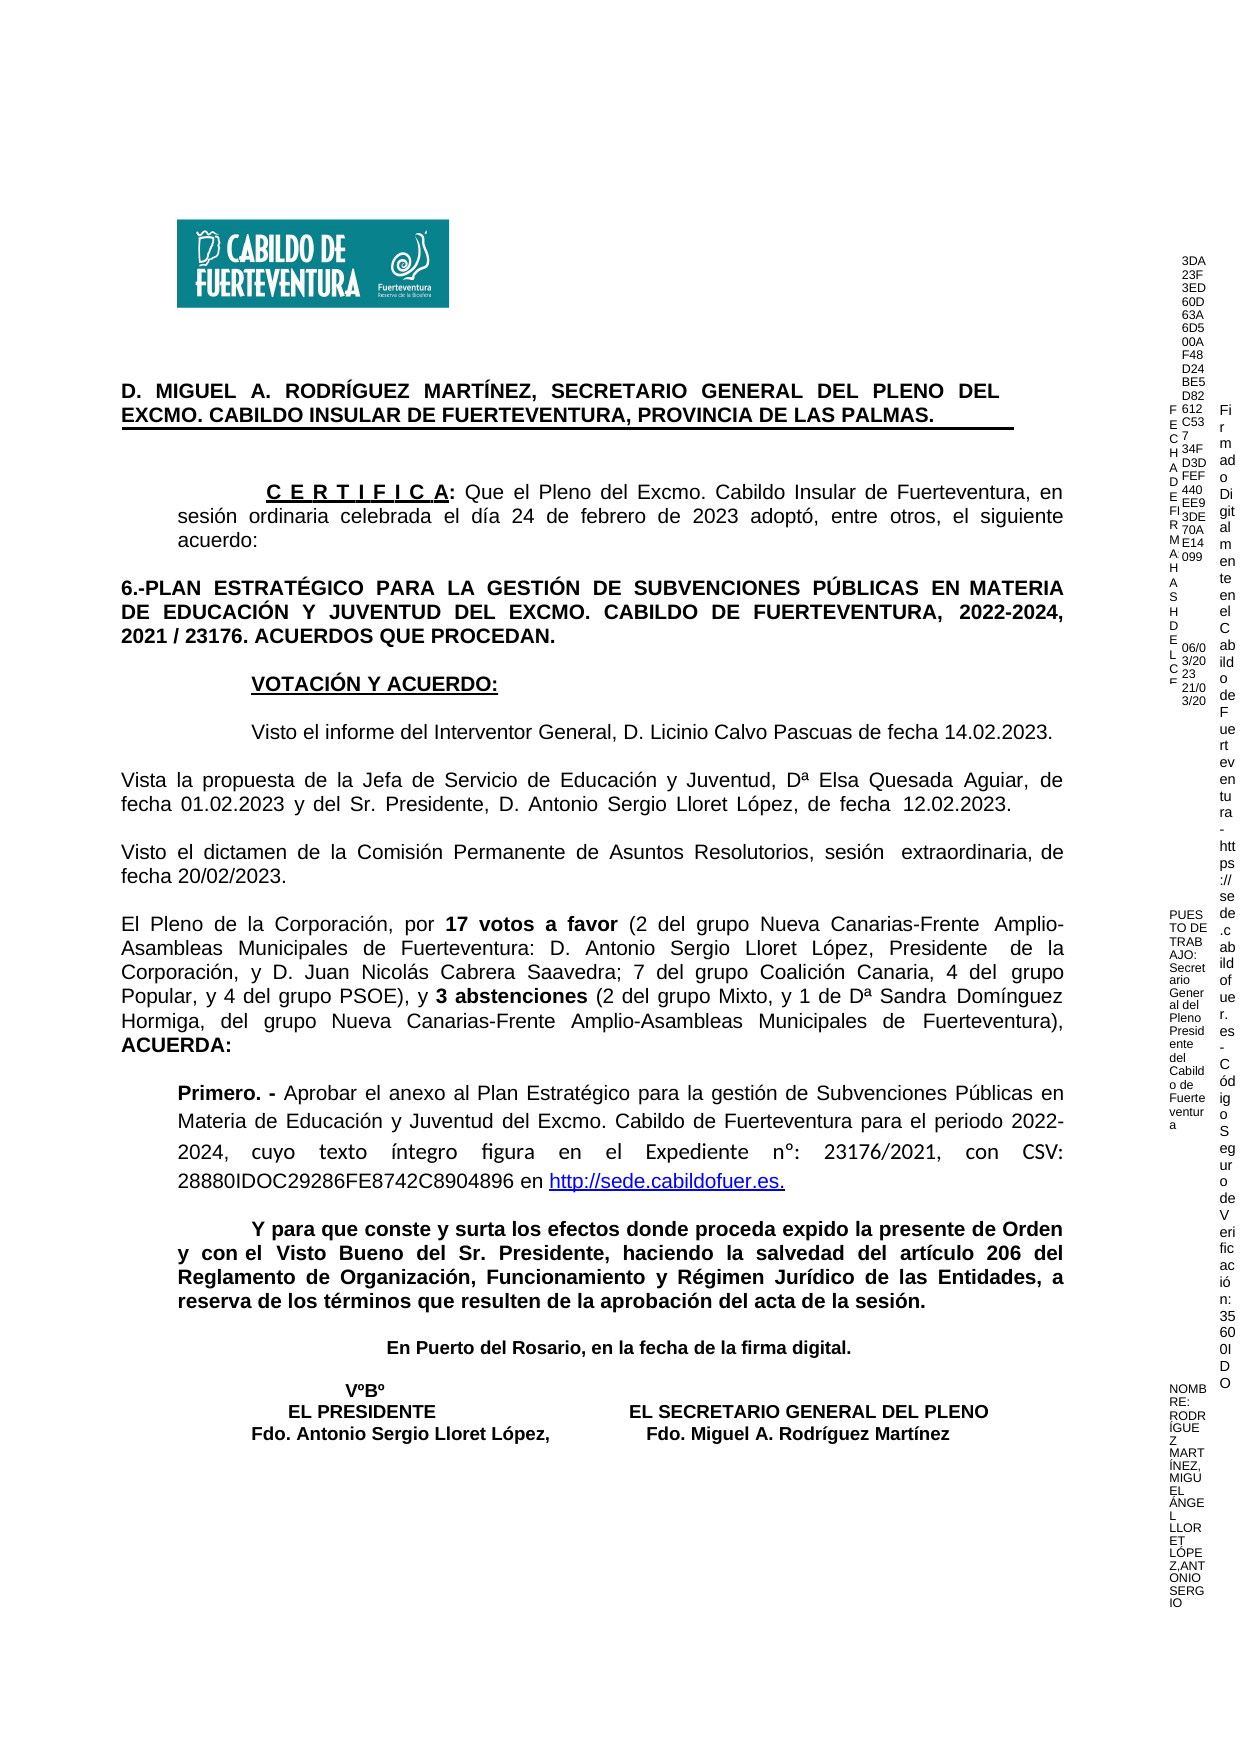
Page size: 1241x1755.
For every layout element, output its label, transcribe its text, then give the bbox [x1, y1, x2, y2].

text En Puerto del Rosario, en la fecha de la firma digital. [386, 1337, 1217, 1358]
text PUESTO DE TRABAJO: [1169, 908, 1209, 962]
text FECHA DE FIRMA: HASH DEL CERTIFICADO: [1169, 403, 1184, 684]
text Secretario General del Pleno [1169, 962, 1209, 1025]
text Firmado Digitalmente en el Cabildo de Fuerteventura - https://sede.cabildofuer.es - Código Seguro de Verificación: 35600IDOC2D8BD69E69032434BA0 [1219, 402, 1236, 1392]
text 21/03/2023 [1182, 682, 1209, 707]
text VºBº [345, 1380, 1241, 1626]
text C E R T I F I C A: Que el Pleno del Excmo. Cabildo Insular de Fuerteventura, en sesión ordinaria celebrada el día 24 de febrero de 2023 adoptó, entre otros, el siguiente acuerdo: [177, 479, 1064, 552]
text 34FD3DFEF440EE93DE70AE140996B1C6668F08F5 [1182, 443, 1209, 561]
text 06/03/2023 [1182, 641, 1209, 682]
subtitle [1167, 254, 1209, 684]
text [1167, 908, 1209, 1137]
text EL PRESIDENTE EL SECRETARIO GENERAL DEL PLENO [288, 1402, 1167, 1423]
text Visto el informe del Interventor General, D. Licinio Calvo Pascuas de fecha 14.02.2023. [251, 720, 1217, 744]
subtitle Y para que conste y surta los efectos donde proceda expido la presente de Orden y con el Visto Bueno del Sr. Presidente, haciendo la salvedad del artículo 206 del Reglamento de Organización, Funcionamiento y Régimen Jurídico de las Entidades, a reserva de los términos que resulten de la aprobación del acta de la sesión. [177, 1217, 1064, 1313]
text Fdo. Antonio Sergio Lloret López, Fdo. Miguel A. Rodríguez Martínez [251, 1423, 1167, 1445]
text Primero. - Aprobar el anexo al Plan Estratégico para la gestión de Subvenciones Públicas en Materia de Educación y Juventud del Excmo. Cabildo de Fuerteventura para el periodo 2022- 2024, cuyo texto íntegro figura en el Expediente nº: 23176/2021, con CSV: 28880IDOC29286FE8742C8904896 en http://sede.cabildofuer.es. [177, 1081, 1064, 1192]
subtitle 6.-PLAN ESTRATÉGICO PARA LA GESTIÓN DE SUBVENCIONES PÚBLICAS EN MATERIA DE EDUCACIÓN Y JUVENTUD DEL EXCMO. CABILDO DE FUERTEVENTURA, 2022-2024, 2021 / 23176. ACUERDOS QUE PROCEDAN. [121, 576, 1064, 648]
text Vista la propuesta de la Jefa de Servicio de Educación y Juventud, Dª Elsa Quesada Aguiar, de fecha 01.02.2023 y del Sr. Presidente, D. Antonio Sergio Lloret López, de fecha 12.02.2023. [121, 768, 1064, 816]
text 3DA23F3ED60D63A6D500AF48D24BE5D82612C537 [1182, 255, 1209, 443]
subtitle D. MIGUEL A. RODRÍGUEZ MARTÍNEZ, SECRETARIO GENERAL DEL PLENO DEL EXCMO. CABILDO INSULAR DE FUERTEVENTURA, PROVINCIA DE LAS PALMAS. [121, 379, 1064, 427]
text Visto el dictamen de la Comisión Permanente de Asuntos Resolutorios, sesión extraordinaria, de fecha 20/02/2023. [121, 840, 1064, 888]
text Presidente del Cabildo de Fuerteventura [1169, 1025, 1209, 1132]
text VOTACIÓN Y ACUERDO: [251, 672, 1179, 696]
text RODRÍGUEZ MARTÍNEZ,MIGUEL ÁNGEL LLORET LÓPEZ,ANTONIO SERGIO [1169, 1410, 1207, 1610]
text NOMBRE: [1169, 1383, 1209, 1409]
text El Pleno de la Corporación, por 17 votos a favor (2 del grupo Nueva Canarias-Frente Amplio- Asambleas Municipales de Fuerteventura: D. Antonio Sergio Lloret López, Presidente de la Corporación, y D. Juan Nicolás Cabrera Saavedra; 7 del grupo Coalición Canaria, 4 del grupo Popular, y 4 del grupo PSOE), y 3 abstenciones (2 del grupo Mixto, y 1 de Dª Sandra Domínguez Hormiga, del grupo Nueva Canarias-Frente Amplio-Asambleas Municipales de Fuerteventura), ACUERDA: [121, 912, 1064, 1057]
